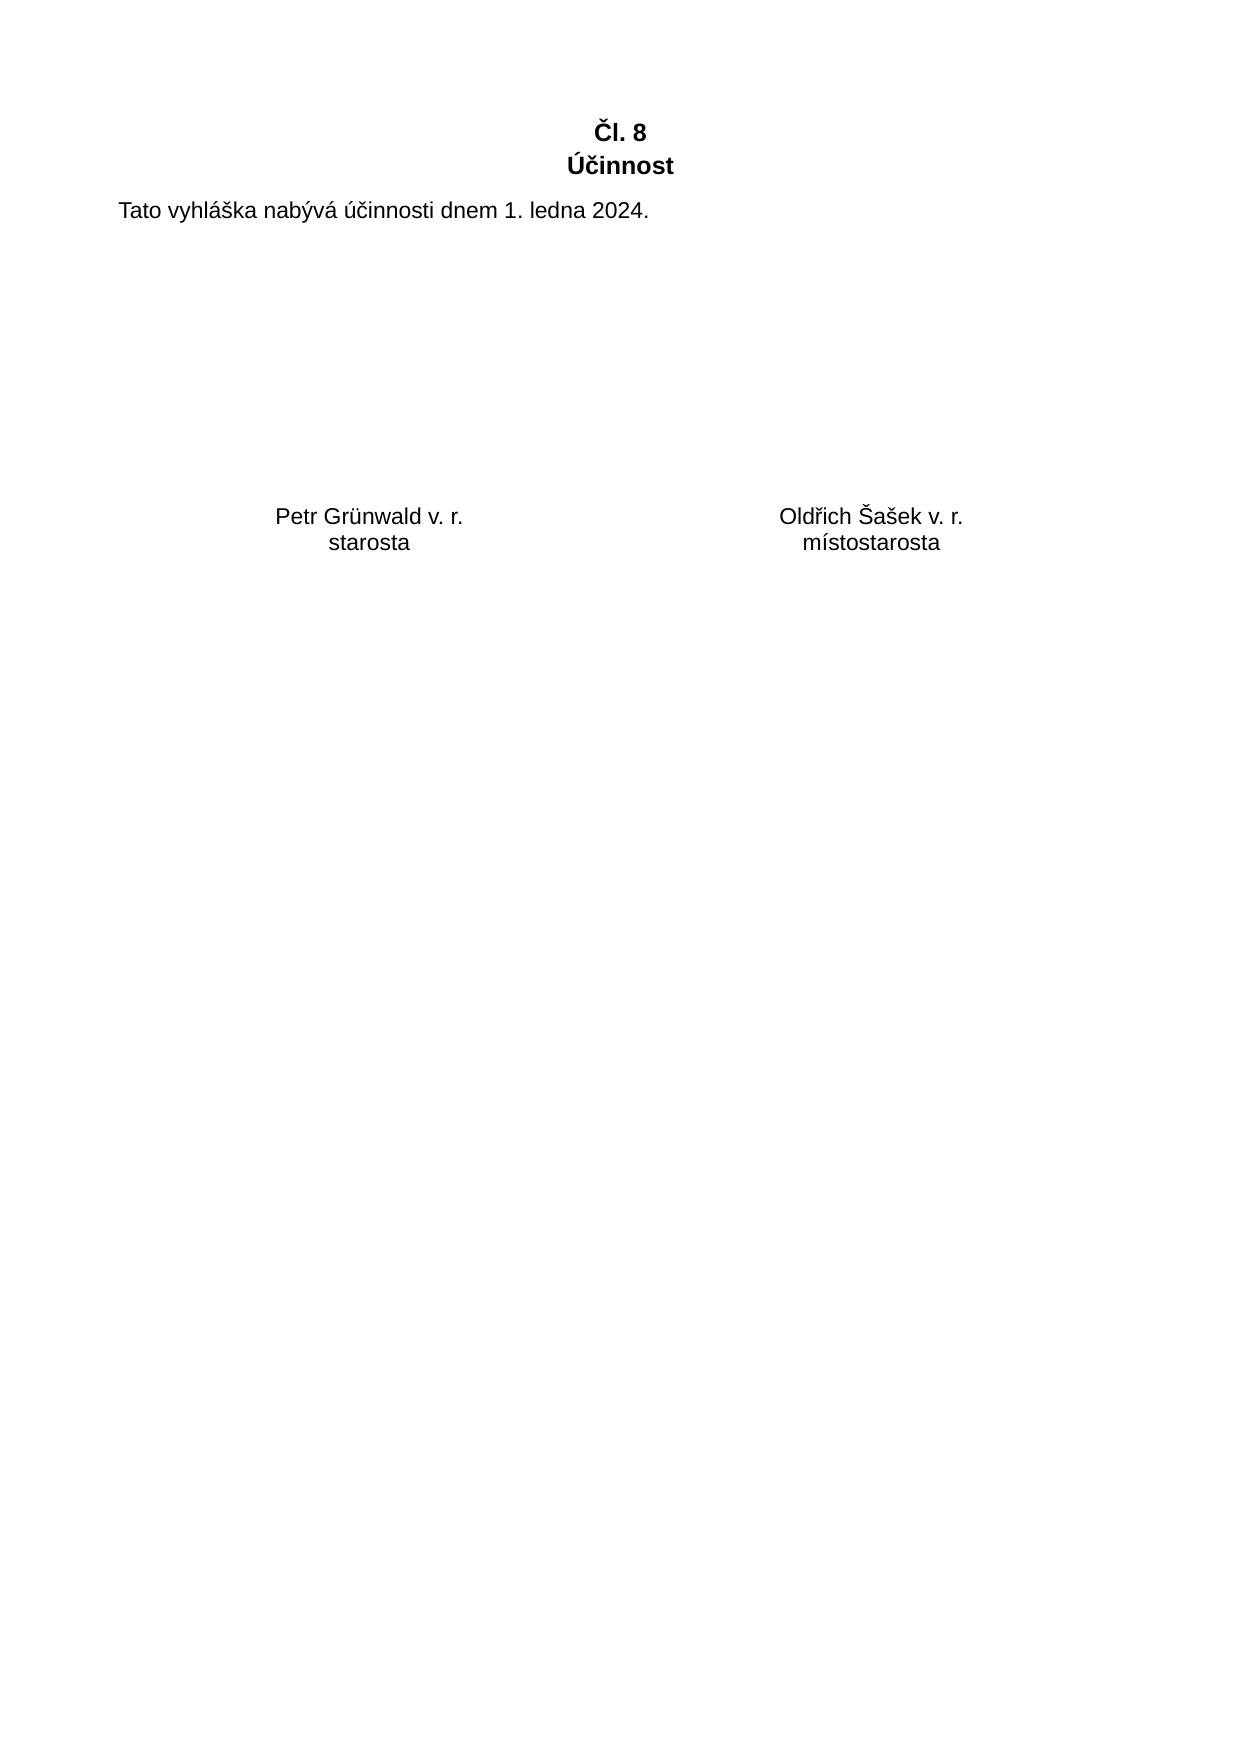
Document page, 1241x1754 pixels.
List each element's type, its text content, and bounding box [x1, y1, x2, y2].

table_cell [620, 561, 1122, 679]
text Tato vyhláška nabývá účinnosti dnem 1. ledna 2024. [118, 197, 1122, 223]
table_header Oldřich Šašek v. r. místostarosta [620, 443, 1122, 561]
subtitle Čl. 8 Účinnost [118, 118, 1122, 180]
table_header Petr Grünwald v. r. starosta [118, 443, 620, 561]
table_cell [118, 561, 620, 679]
